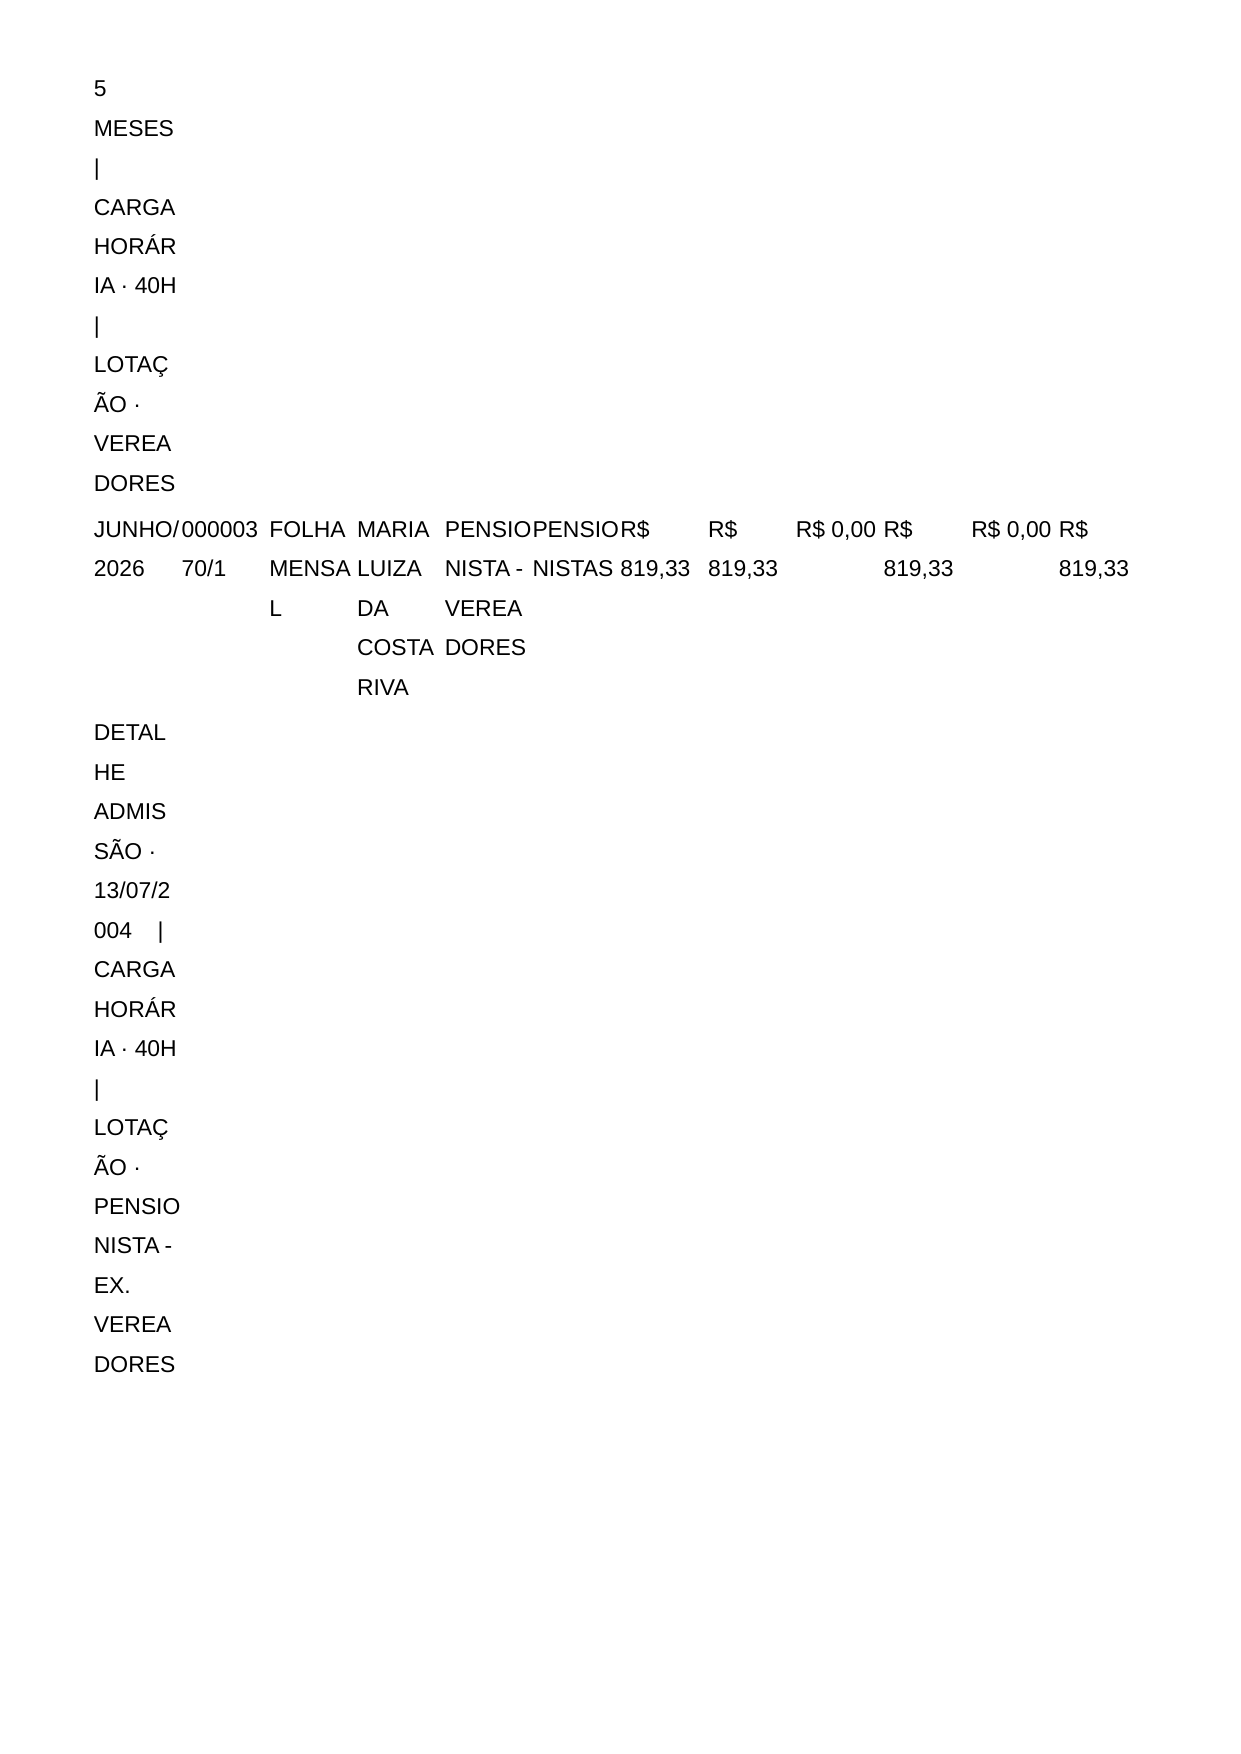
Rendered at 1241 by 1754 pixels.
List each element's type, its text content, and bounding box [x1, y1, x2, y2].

table_cell MARIA LUIZA DA COSTA RIVA [357, 516, 444, 719]
table_cell R$ 819,33 [883, 516, 971, 719]
table_cell FOLHA MENSAL [269, 516, 357, 719]
table_cell 00000370/1 [181, 516, 269, 719]
table_cell PENSIONISTAS [532, 516, 620, 719]
table_cell PENSIONISTA - VEREADORES [445, 516, 532, 719]
table_cell 5 MESES | CARGA HORÁRIA · 40H | LOTAÇÃO · VEREADORES [94, 75, 181, 516]
table_cell JUNHO/2026 [94, 516, 181, 719]
table_cell R$ 0,00 [971, 516, 1059, 719]
table_cell DETALHE ADMISSÃO · 13/07/2004 | CARGA HORÁRIA · 40H | LOTAÇÃO · PENSIONISTA - EX. VEREADORES [94, 719, 181, 1397]
table_cell R$ 819,33 [620, 516, 708, 719]
table_cell R$ 0,00 [796, 516, 883, 719]
table_cell R$ 819,33 [1059, 516, 1146, 719]
table_cell R$ 819,33 [708, 516, 796, 719]
